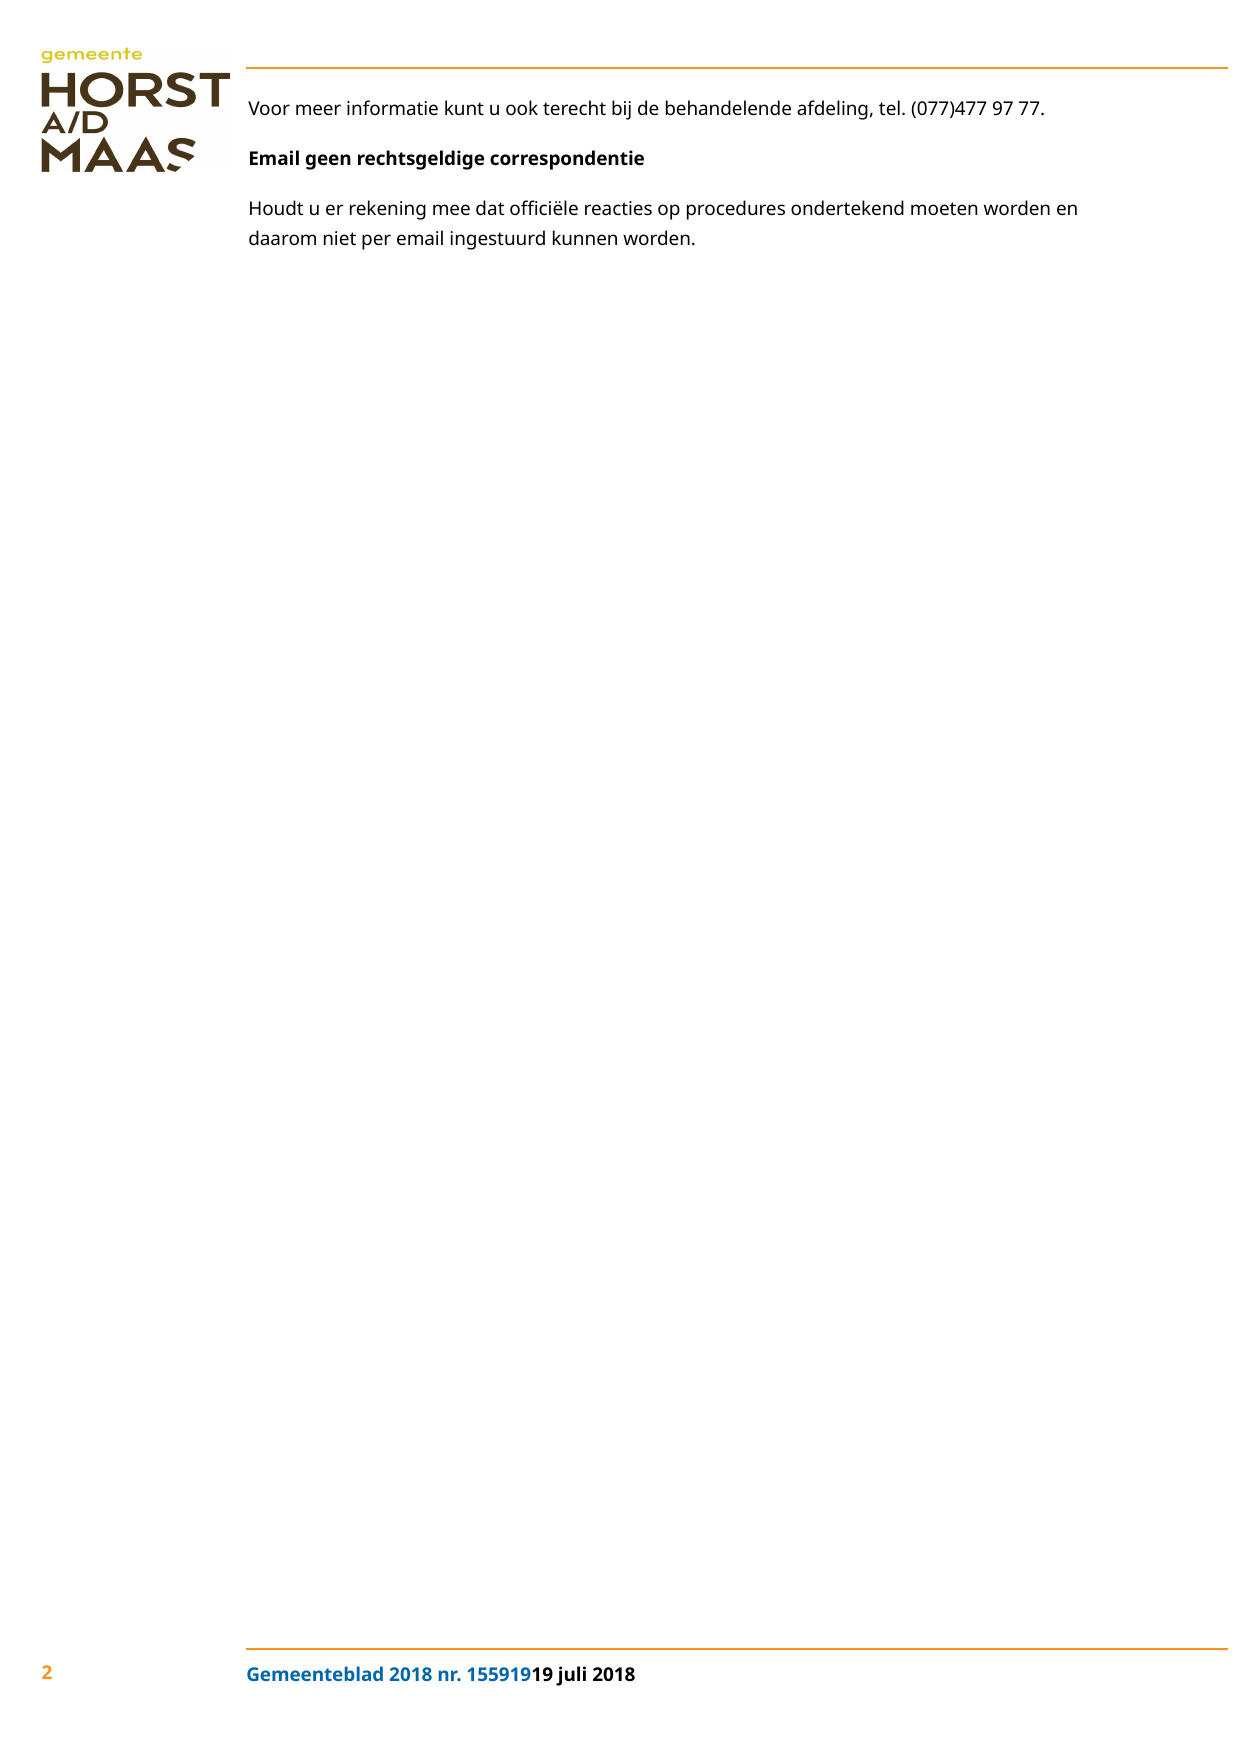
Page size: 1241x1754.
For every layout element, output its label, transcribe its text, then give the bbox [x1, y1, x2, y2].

text Email geen rechtsgeldige correspondentie [248, 145, 1152, 171]
text Voor meer informatie kunt u ook terecht bij de behandelende afdeling, tel. (077)477 97 77. [248, 95, 1152, 121]
text Houdt u er rekening mee dat officiële reacties op procedures ondertekend moeten worden en daarom niet per email ingestuurd kunnen worden. [248, 196, 1152, 251]
picture [41, 47, 231, 172]
